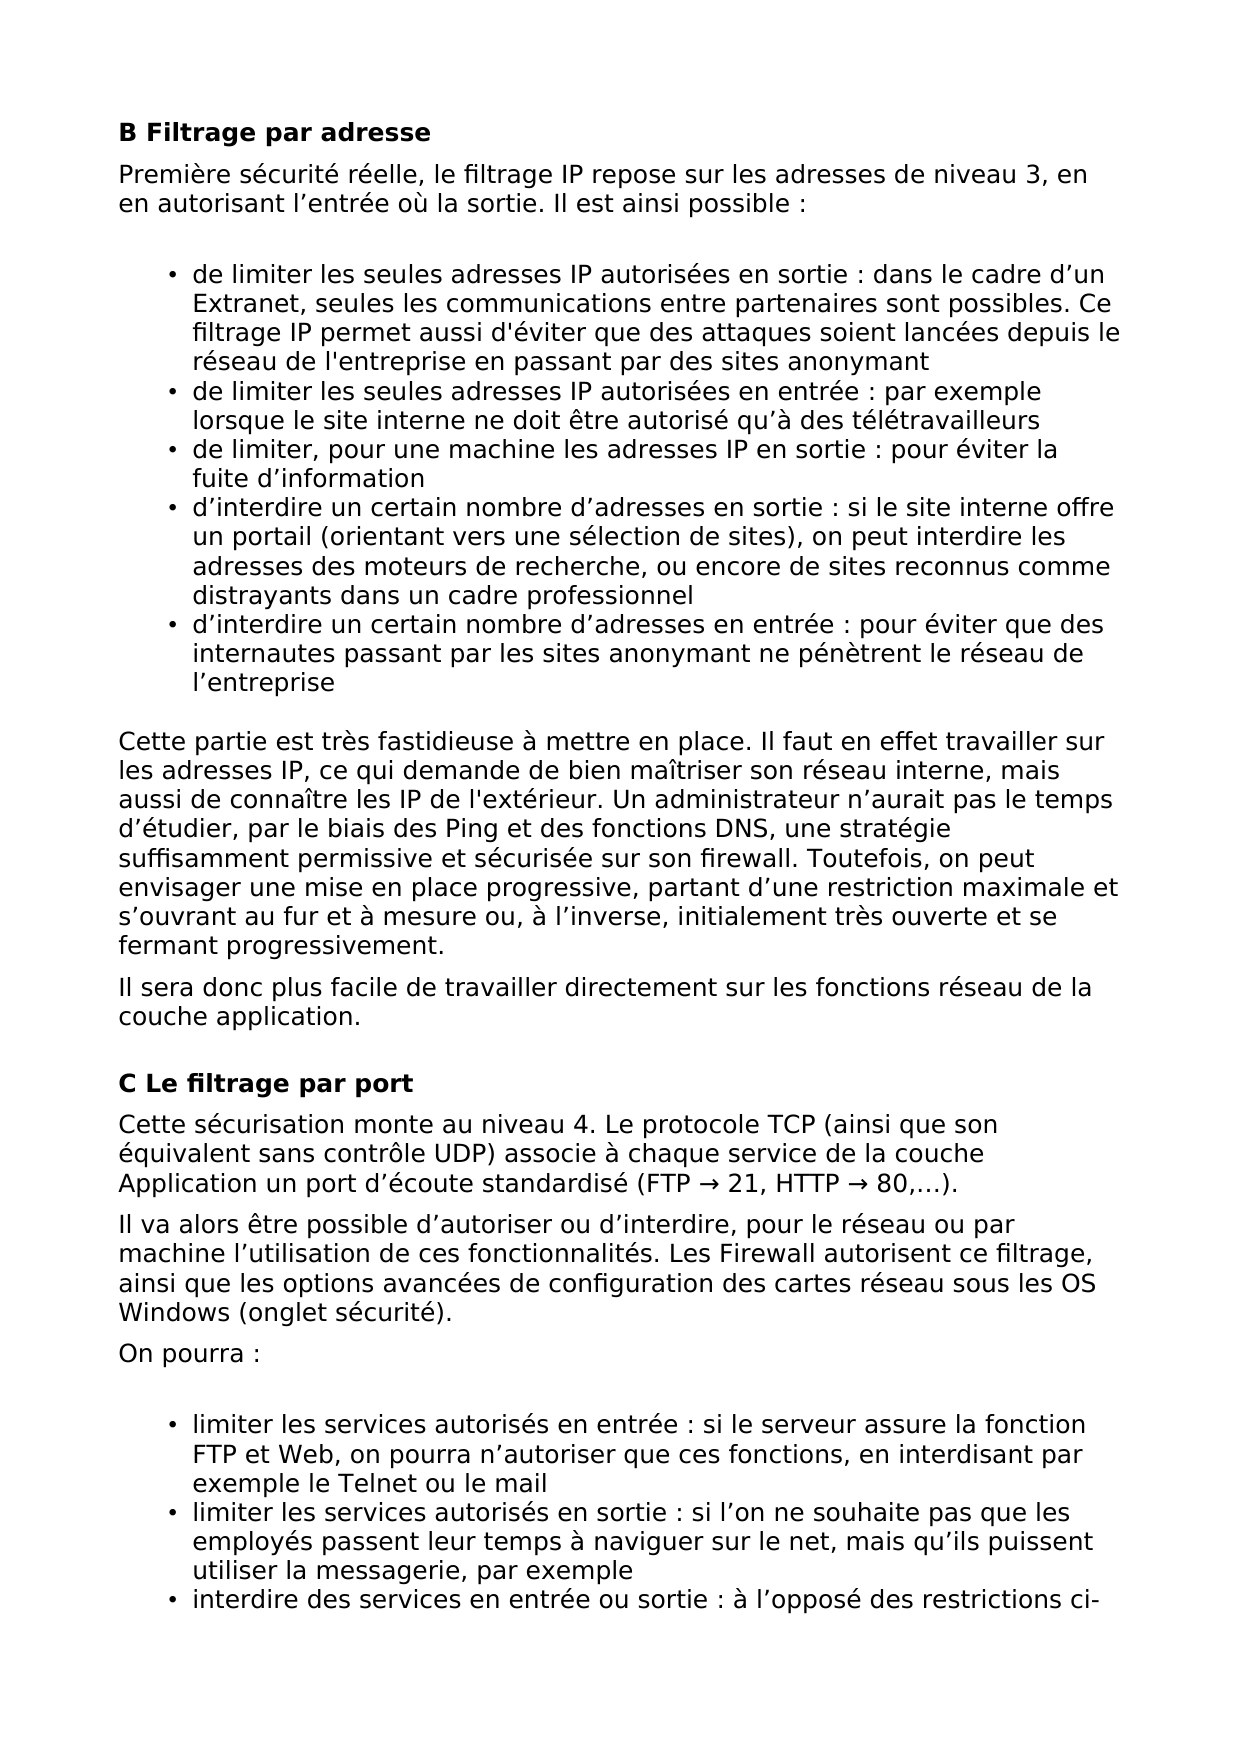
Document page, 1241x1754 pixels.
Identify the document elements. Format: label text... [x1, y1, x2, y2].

list interdire des services en entrée ou sortie : à l’opposé des restrictions ci- [177, 1586, 1122, 1615]
list de limiter, pour une machine les adresses IP en sortie : pour éviter la fuite d’information [177, 435, 1122, 493]
text On pourra : [118, 1339, 1122, 1369]
text Il sera donc plus facile de travailler directement sur les fonctions réseau de la couche application. [118, 973, 1122, 1031]
text Première sécurité réelle, le filtrage IP repose sur les adresses de niveau 3, en en autorisant l’entrée où la sortie. Il est ainsi possible : [118, 160, 1122, 218]
text Cette sécurisation monte au niveau 4. Le protocole TCP (ainsi que son équivalent sans contrôle UDP) associe à chaque service de la couche Application un port d’écoute standardisé (FTP → 21, HTTP → 80,…). [118, 1110, 1122, 1198]
list limiter les services autorisés en sortie : si l’on ne souhaite pas que les employés passent leur temps à naviguer sur le net, mais qu’ils puissent utiliser la messagerie, par exemple [177, 1498, 1122, 1586]
list de limiter les seules adresses IP autorisées en sortie : dans le cadre d’un Extranet, seules les communications entre partenaires sont possibles. Ce filtrage IP permet aussi d'éviter que des attaques soient lancées depuis le réseau de l'entreprise en passant par des sites anonymant [177, 260, 1122, 377]
list d’interdire un certain nombre d’adresses en sortie : si le site interne offre un portail (orientant vers une sélection de sites), on peut interdire les adresses des moteurs de recherche, ou encore de sites reconnus comme distrayants dans un cadre professionnel [177, 493, 1122, 610]
list de limiter les seules adresses IP autorisées en entrée : par exemple lorsque le site interne ne doit être autorisé qu’à des télétravailleurs [177, 377, 1122, 435]
list limiter les services autorisés en entrée : si le serveur assure la fonction FTP et Web, on pourra n’autoriser que ces fonctions, en interdisant par exemple le Telnet ou le mail [177, 1411, 1122, 1498]
list d’interdire un certain nombre d’adresses en entrée : pour éviter que des internautes passant par les sites anonymant ne pénètrent le réseau de l’entreprise [177, 610, 1122, 698]
text Cette partie est très fastidieuse à mettre en place. Il faut en effet travailler sur les adresses IP, ce qui demande de bien maîtriser son réseau interne, mais aussi de connaître les IP de l'extérieur. Un administrateur n’aurait pas le temps d’étudier, par le biais des Ping et des fonctions DNS, une stratégie suffisamment permissive et sécurisée sur son firewall. Toutefois, on peut envisager une mise en place progressive, partant d’une restriction maximale et s’ouvrant au fur et à mesure ou, à l’inverse, initialement très ouverte et se fermant progressivement. [118, 727, 1122, 960]
text Il va alors être possible d’autoriser ou d’interdire, pour le réseau ou par machine l’utilisation de ces fonctionnalités. Les Firewall autorisent ce filtrage, ainsi que les options avancées de configuration des cartes réseau sous les OS Windows (onglet sécurité). [118, 1210, 1122, 1327]
subtitle C Le filtrage par port [118, 1069, 1122, 1098]
subtitle B Filtrage par adresse [118, 118, 1122, 147]
